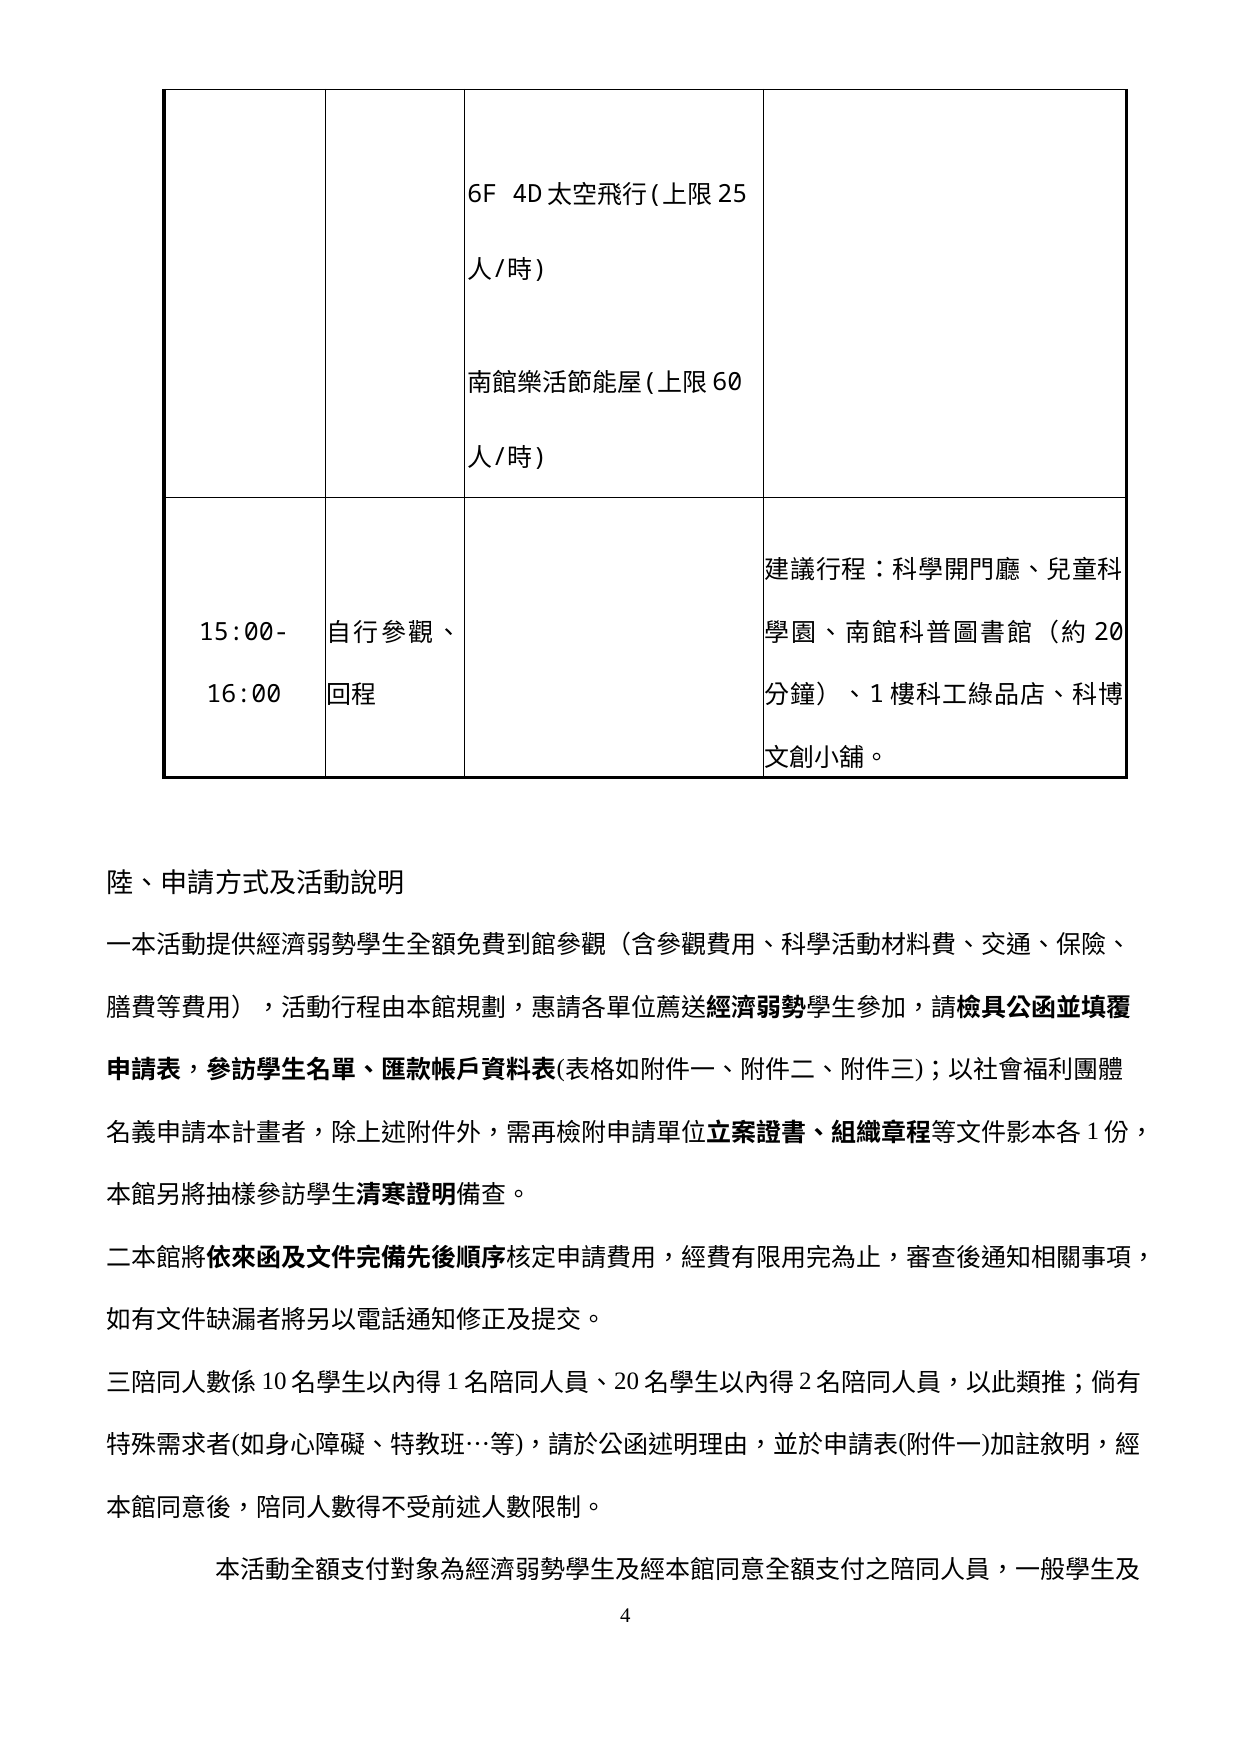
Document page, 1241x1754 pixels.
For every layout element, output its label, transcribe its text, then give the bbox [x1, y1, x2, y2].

text 本活動全額支付對象為經濟弱勢學生及經本館同意全額支付之陪同人員，一般學生及 [215, 1526, 1144, 1589]
table_cell 6F 4D太空飛行(上限25人/時) 南館樂活節能屋(上限60人/時) [465, 90, 763, 497]
table_cell [326, 90, 464, 497]
text 陸、申請方式及活動說明 [106, 839, 1144, 901]
table_cell [465, 498, 763, 776]
list 本館將依來函及文件完備先後順序核定申請費用，經費有限用完為止，審查後通知相關事項，如有文件缺漏者將另以電話通知修正及提交。 [106, 1214, 1144, 1339]
table_cell 建議行程：科學開門廳、兒童科學園、南館科普圖書館（約20分鐘）、1樓科工綠品店、科博文創小舖。 [764, 498, 1125, 776]
list 本活動提供經濟弱勢學生全額免費到館參觀（含參觀費用、科學活動材料費、交通、保險、膳費等費用），活動行程由本館規劃，惠請各單位薦送經濟弱勢學生參加，請檢具公函並填覆申請表，參訪學生名單、匯款帳戶資料表(表格如附件一、附件二、附件三)；以社會福利團體名義申請本計畫者，除上述附件外，需再檢附申請單位立案證書、組織章程等文件影本各1份，本館另將抽樣參訪學生清寒證明備查。 [106, 901, 1144, 1214]
table_cell 自行參觀、回程 [326, 498, 464, 776]
list 陪同人數係10名學生以內得1名陪同人員、20名學生以內得2名陪同人員，以此類推；倘有特殊需求者(如身心障礙、特教班…等)，請於公函述明理由，並於申請表(附件一)加註敘明，經本館同意後，陪同人數得不受前述人數限制。 [106, 1339, 1144, 1526]
table_cell [166, 90, 325, 497]
table_cell 15:00-16:00 [166, 498, 325, 776]
table_cell [764, 90, 1125, 497]
